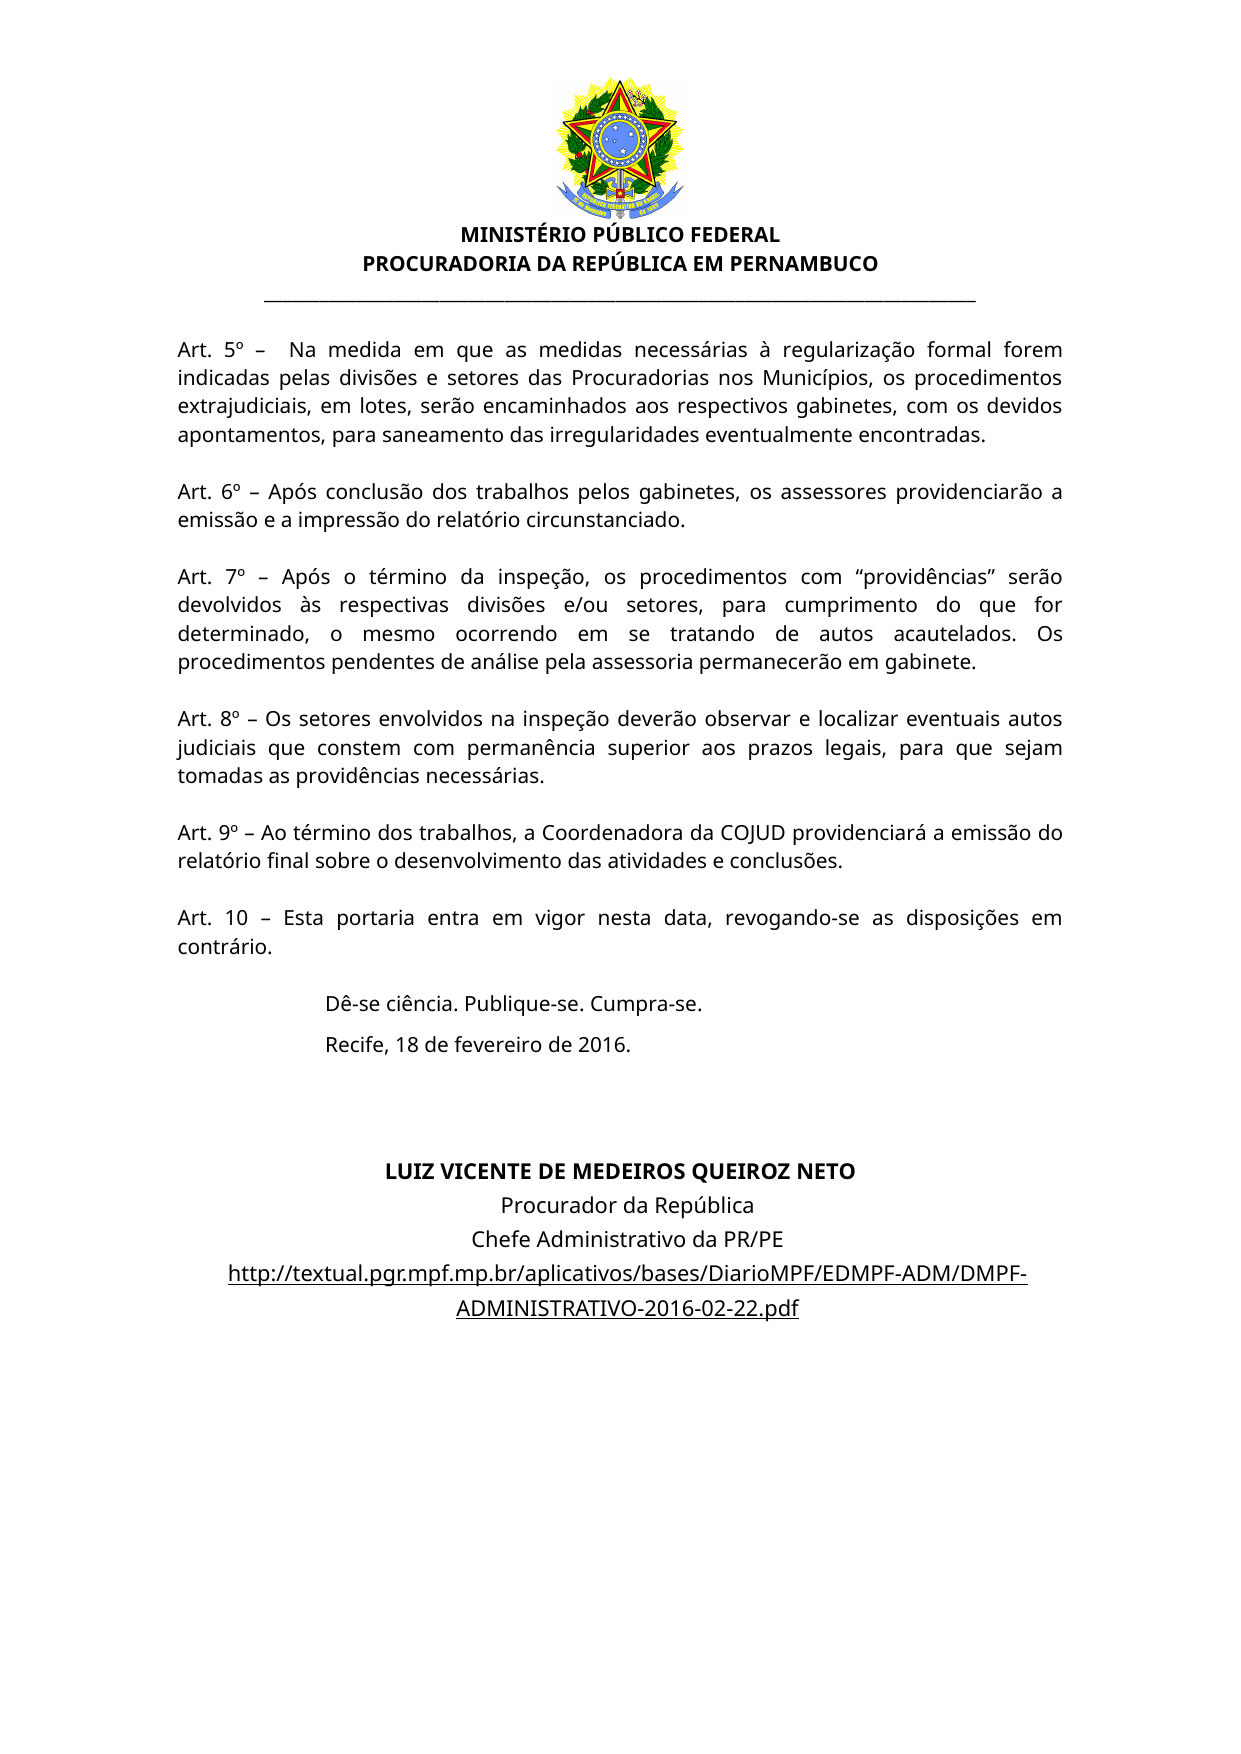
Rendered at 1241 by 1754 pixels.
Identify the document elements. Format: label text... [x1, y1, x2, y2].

picture [553, 75, 687, 221]
text Art. 7º – Após o término da inspeção, os procedimentos com “providências” serão devolvidos às respectivas divisões e/ou setores, para cumprimento do que for determinado, o mesmo ocorrendo em se tratando de autos acautelados. Os procedimentos pendentes de análise pela assessoria permanecerão em gabinete. [177, 562, 1063, 676]
text Recife, 18 de fevereiro de 2016. [177, 1030, 1063, 1058]
text Dê-se ciência. Publique-se. Cumpra-se. [177, 989, 1063, 1017]
text Art. 10 – Esta portaria entra em vigor nesta data, revogando-se as disposições em contrário. [177, 903, 1063, 960]
text Art. 9º – Ao término dos trabalhos, a Coordenadora da COJUD providenciará a emissão do relatório final sobre o desenvolvimento das atividades e conclusões. [177, 818, 1063, 875]
text http://textual.pgr.mpf.mp.br/aplicativos/bases/DiarioMPF/EDMPF-ADM/DMPF-ADMINISTRATIVO-2016-02-22.pdf [177, 1258, 1078, 1322]
text LUIZ VICENTE DE MEDEIROS QUEIROZ NETO [177, 1156, 1063, 1186]
text Art. 6º – Após conclusão dos trabalhos pelos gabinetes, os assessores providenciarão a emissão e a impressão do relatório circunstanciado. [177, 477, 1063, 534]
text Chefe Administrativo da PR/PE [177, 1224, 1078, 1254]
text Art. 5º – Na medida em que as medidas necessárias à regularização formal forem indicadas pelas divisões e setores das Procuradorias nos Municípios, os procedimentos extrajudiciais, em lotes, serão encaminhados aos respectivos gabinetes, com os devidos apontamentos, para saneamento das irregularidades eventualmente encontradas. [177, 335, 1063, 448]
text Procurador da República [177, 1190, 1078, 1220]
text Art. 8º – Os setores envolvidos na inspeção deverão observar e localizar eventuais autos judiciais que constem com permanência superior aos prazos legais, para que sejam tomadas as providências necessárias. [177, 704, 1063, 790]
